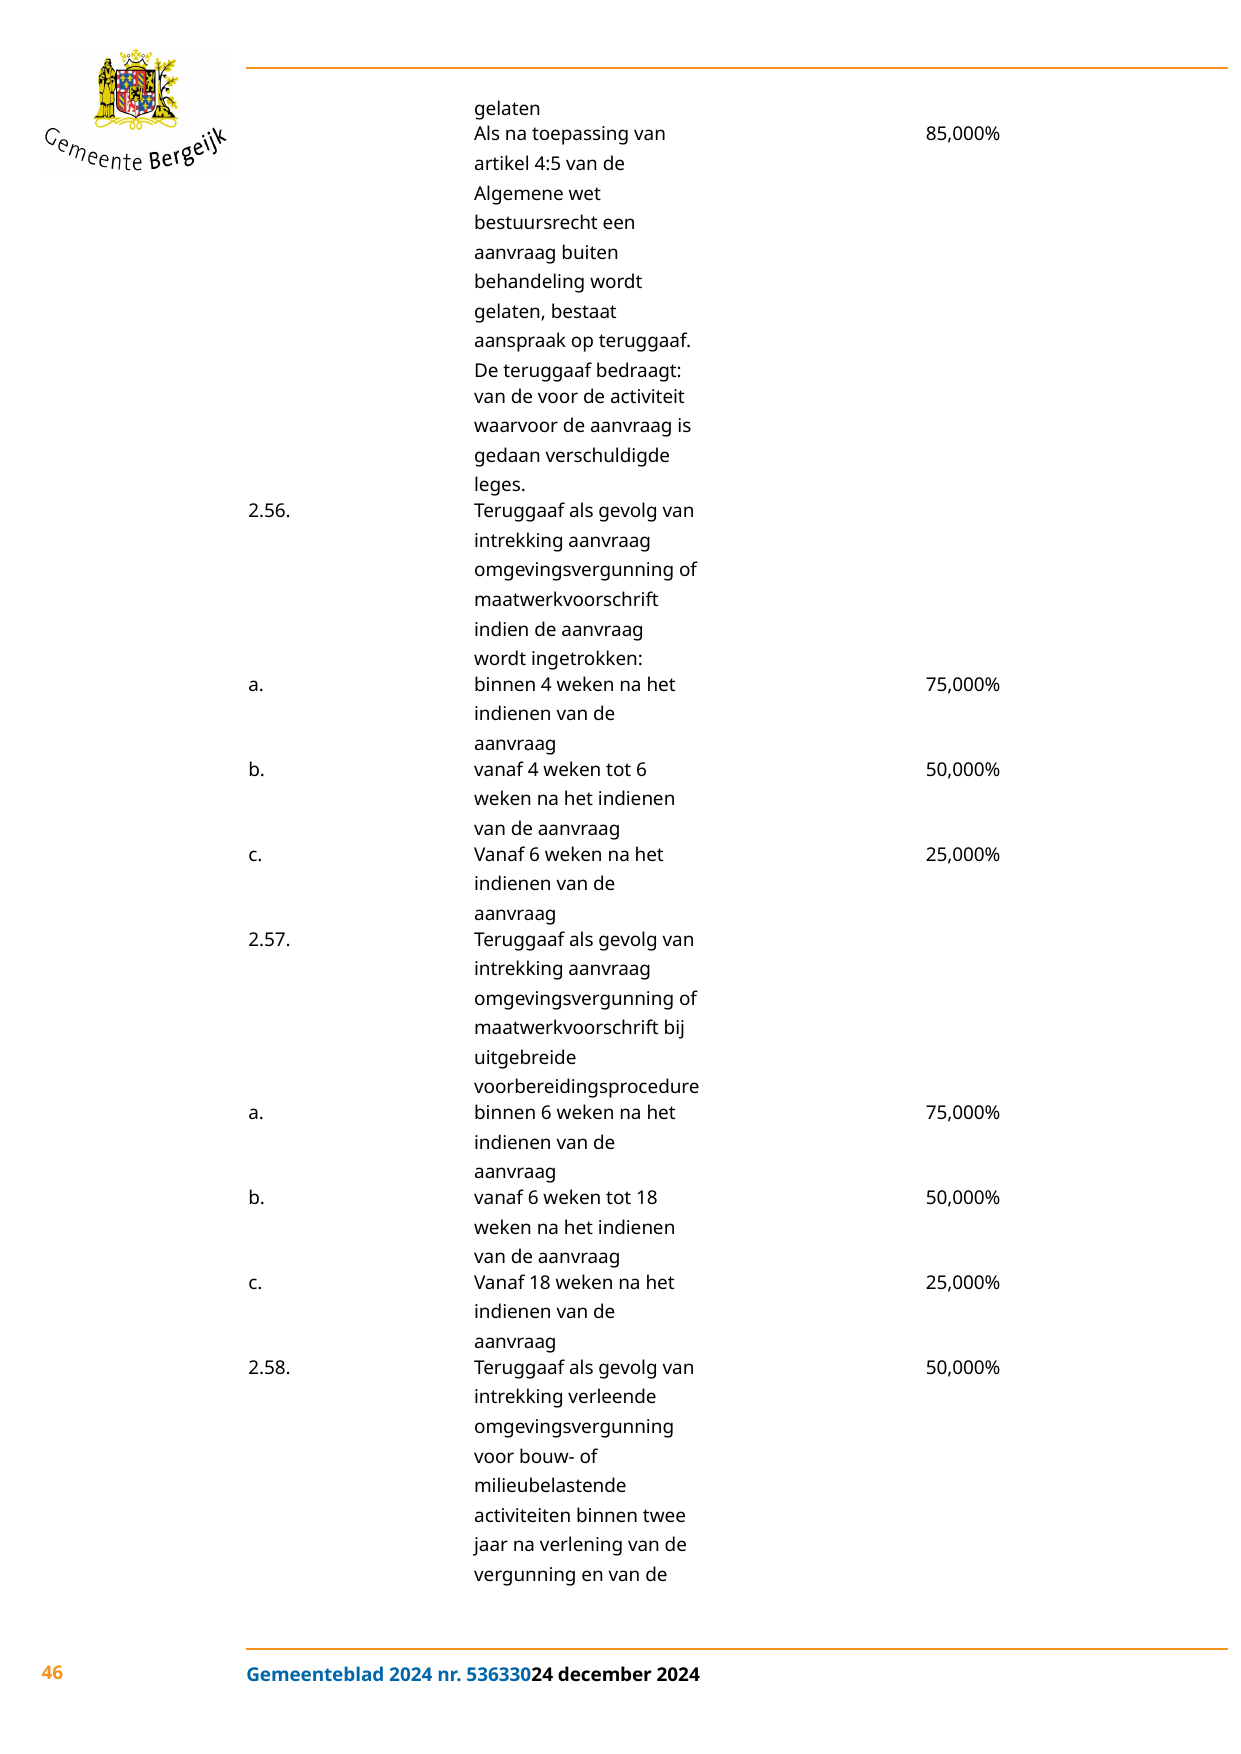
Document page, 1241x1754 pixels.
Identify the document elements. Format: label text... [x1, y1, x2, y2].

table_cell a. [248, 671, 474, 756]
table_cell [700, 671, 926, 756]
table_cell 2.58. [248, 1354, 474, 1587]
table_cell c. [248, 841, 474, 926]
table_cell 75,000% [926, 1099, 1152, 1184]
table_cell Als na toepassing van artikel 4:5 van de Algemene wet bestuursrecht een aanvraag buiten behandeling wordt gelaten, bestaat aanspraak op teruggaaf. De teruggaaf bedraagt: [474, 121, 700, 383]
table_cell van de voor de activiteit waarvoor de aanvraag is gedaan verschuldigde leges. [474, 383, 700, 497]
table_cell Teruggaaf als gevolg van intrekking aanvraag omgevingsvergunning of maatwerkvoorschrift indien de aanvraag wordt ingetrokken: [474, 498, 700, 671]
table_cell [700, 95, 926, 121]
table_cell c. [248, 1269, 474, 1354]
table_cell vanaf 6 weken tot 18 weken na het indienen van de aanvraag [474, 1184, 700, 1269]
table_cell vanaf 4 weken tot 6 weken na het indienen van de aanvraag [474, 756, 700, 841]
table_cell [248, 121, 474, 383]
table_cell [926, 383, 1152, 497]
table_cell 85,000% [926, 121, 1152, 383]
table_cell 25,000% [926, 841, 1152, 926]
table_cell [700, 926, 926, 1099]
table_cell [926, 926, 1152, 1099]
table_cell gelaten [474, 95, 700, 121]
table_cell b. [248, 756, 474, 841]
table_cell 2.56. [248, 498, 474, 671]
table_cell [700, 1354, 926, 1587]
table_cell [700, 498, 926, 671]
table_cell [700, 383, 926, 497]
table_cell [926, 95, 1152, 121]
picture [41, 47, 231, 172]
table_cell Vanaf 18 weken na het indienen van de aanvraag [474, 1269, 700, 1354]
table_cell [700, 1184, 926, 1269]
table_cell binnen 6 weken na het indienen van de aanvraag [474, 1099, 700, 1184]
table_cell 50,000% [926, 1354, 1152, 1587]
table_cell 50,000% [926, 1184, 1152, 1269]
table_cell [248, 383, 474, 497]
table_cell 2.57. [248, 926, 474, 1099]
table_cell binnen 4 weken na het indienen van de aanvraag [474, 671, 700, 756]
table_cell Teruggaaf als gevolg van intrekking verleende omgevingsvergunning voor bouw- of milieubelastende activiteiten binnen twee jaar na verlening van de vergunning en van de [474, 1354, 700, 1587]
table_cell [700, 756, 926, 841]
table_cell b. [248, 1184, 474, 1269]
table_cell [248, 95, 474, 121]
table_cell [700, 121, 926, 383]
table_cell [926, 498, 1152, 671]
table_cell 75,000% [926, 671, 1152, 756]
table_cell Vanaf 6 weken na het indienen van de aanvraag [474, 841, 700, 926]
table_cell [700, 841, 926, 926]
table_cell [700, 1099, 926, 1184]
table_cell Teruggaaf als gevolg van intrekking aanvraag omgevingsvergunning of maatwerkvoorschrift bij uitgebreide voorbereidingsprocedure [474, 926, 700, 1099]
table_cell a. [248, 1099, 474, 1184]
table_cell 25,000% [926, 1269, 1152, 1354]
table_cell 50,000% [926, 756, 1152, 841]
table_cell [700, 1269, 926, 1354]
